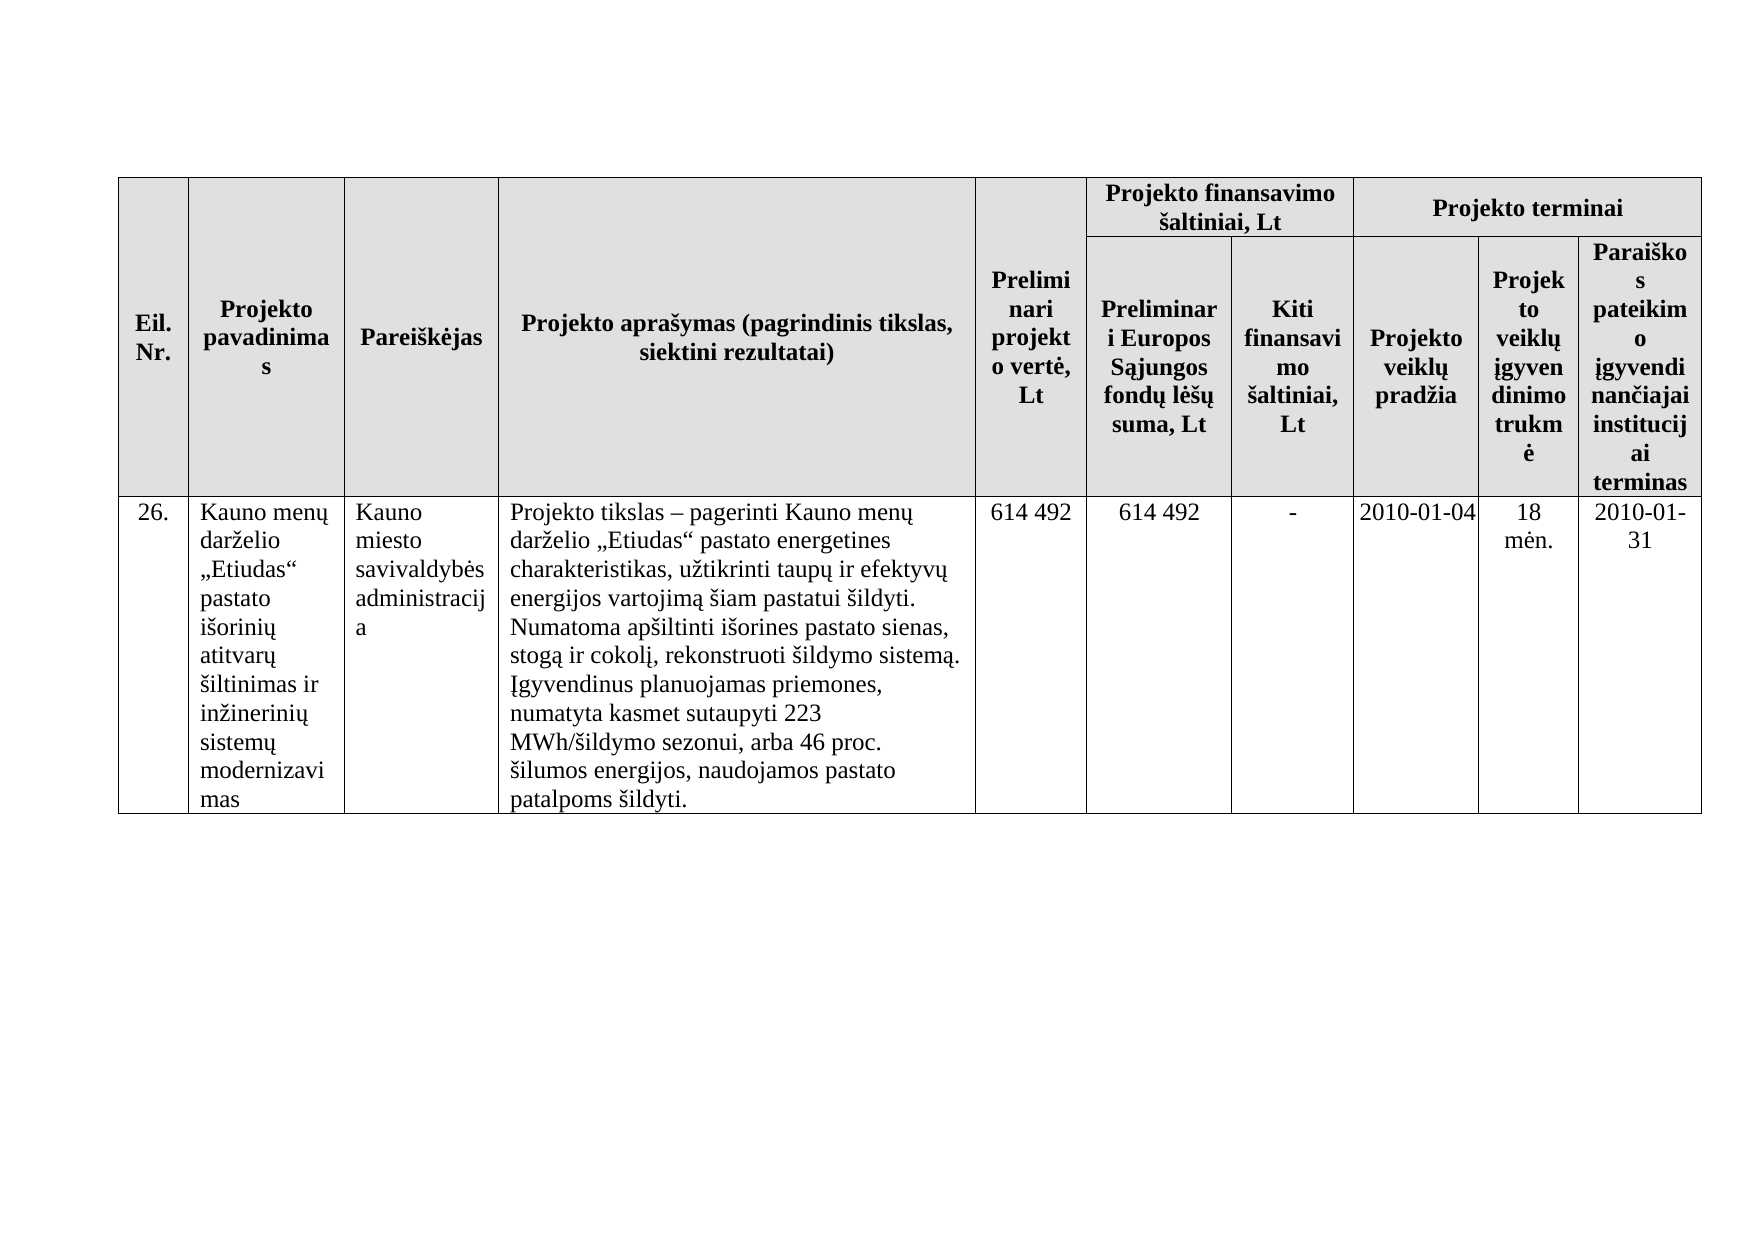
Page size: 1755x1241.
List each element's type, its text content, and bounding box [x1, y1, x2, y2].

table_header Projekto pavadinimas [189, 178, 344, 496]
table_cell Kauno menų darželio „Etiudas“ pastato išorinių atitvarų šiltinimas ir inžinerinių sistemų modernizavimas [189, 497, 344, 813]
table_header Eil. Nr. [119, 178, 188, 496]
table_cell 26. [119, 497, 188, 813]
table_cell 18 mėn. [1479, 497, 1578, 813]
table_header Projekto finansavimo šaltiniai, Lt [1087, 178, 1353, 236]
table_cell Kiti finansavimo šaltiniai, Lt [1232, 237, 1353, 496]
table_header Preliminari projekto vertė, Lt [976, 178, 1086, 496]
table_cell Preliminari Europos Sąjungos fondų lėšų suma, Lt [1087, 237, 1231, 496]
table_cell 614 492 [1087, 497, 1231, 813]
table_header Projekto terminai [1354, 178, 1701, 236]
table_header Projekto aprašymas (pagrindinis tikslas, siektini rezultatai) [499, 178, 975, 496]
table_cell 614 492 [976, 497, 1086, 813]
table_cell Projekto veiklų pradžia [1354, 237, 1478, 496]
table_cell Projekto tikslas – pagerinti Kauno menų darželio „Etiudas“ pastato energetines charakteristikas, užtikrinti taupų ir efektyvų energijos vartojimą šiam pastatui šildyti. Numatoma apšiltinti išorines pastato sienas, stogą ir cokolį, rekonstruoti šildymo sistemą. Įgyvendinus planuojamas priemones, numatyta kasmet sutaupyti 223 MWh/šildymo sezonui, arba 46 proc. šilumos energijos, naudojamos pastato patalpoms šildyti. [499, 497, 975, 813]
table_cell - [1232, 497, 1353, 813]
table_cell 2010-01-04 [1354, 497, 1478, 813]
table_cell Kauno miesto savivaldybės administracija [345, 497, 498, 813]
table_header Pareiškėjas [345, 178, 498, 496]
table_cell Projekto veiklų įgyvendinimo trukmė [1479, 237, 1578, 496]
table_cell 2010-01-31 [1579, 497, 1701, 813]
table_cell Paraiškos pateikimo įgyvendinančiajai institucijai terminas [1579, 237, 1701, 496]
